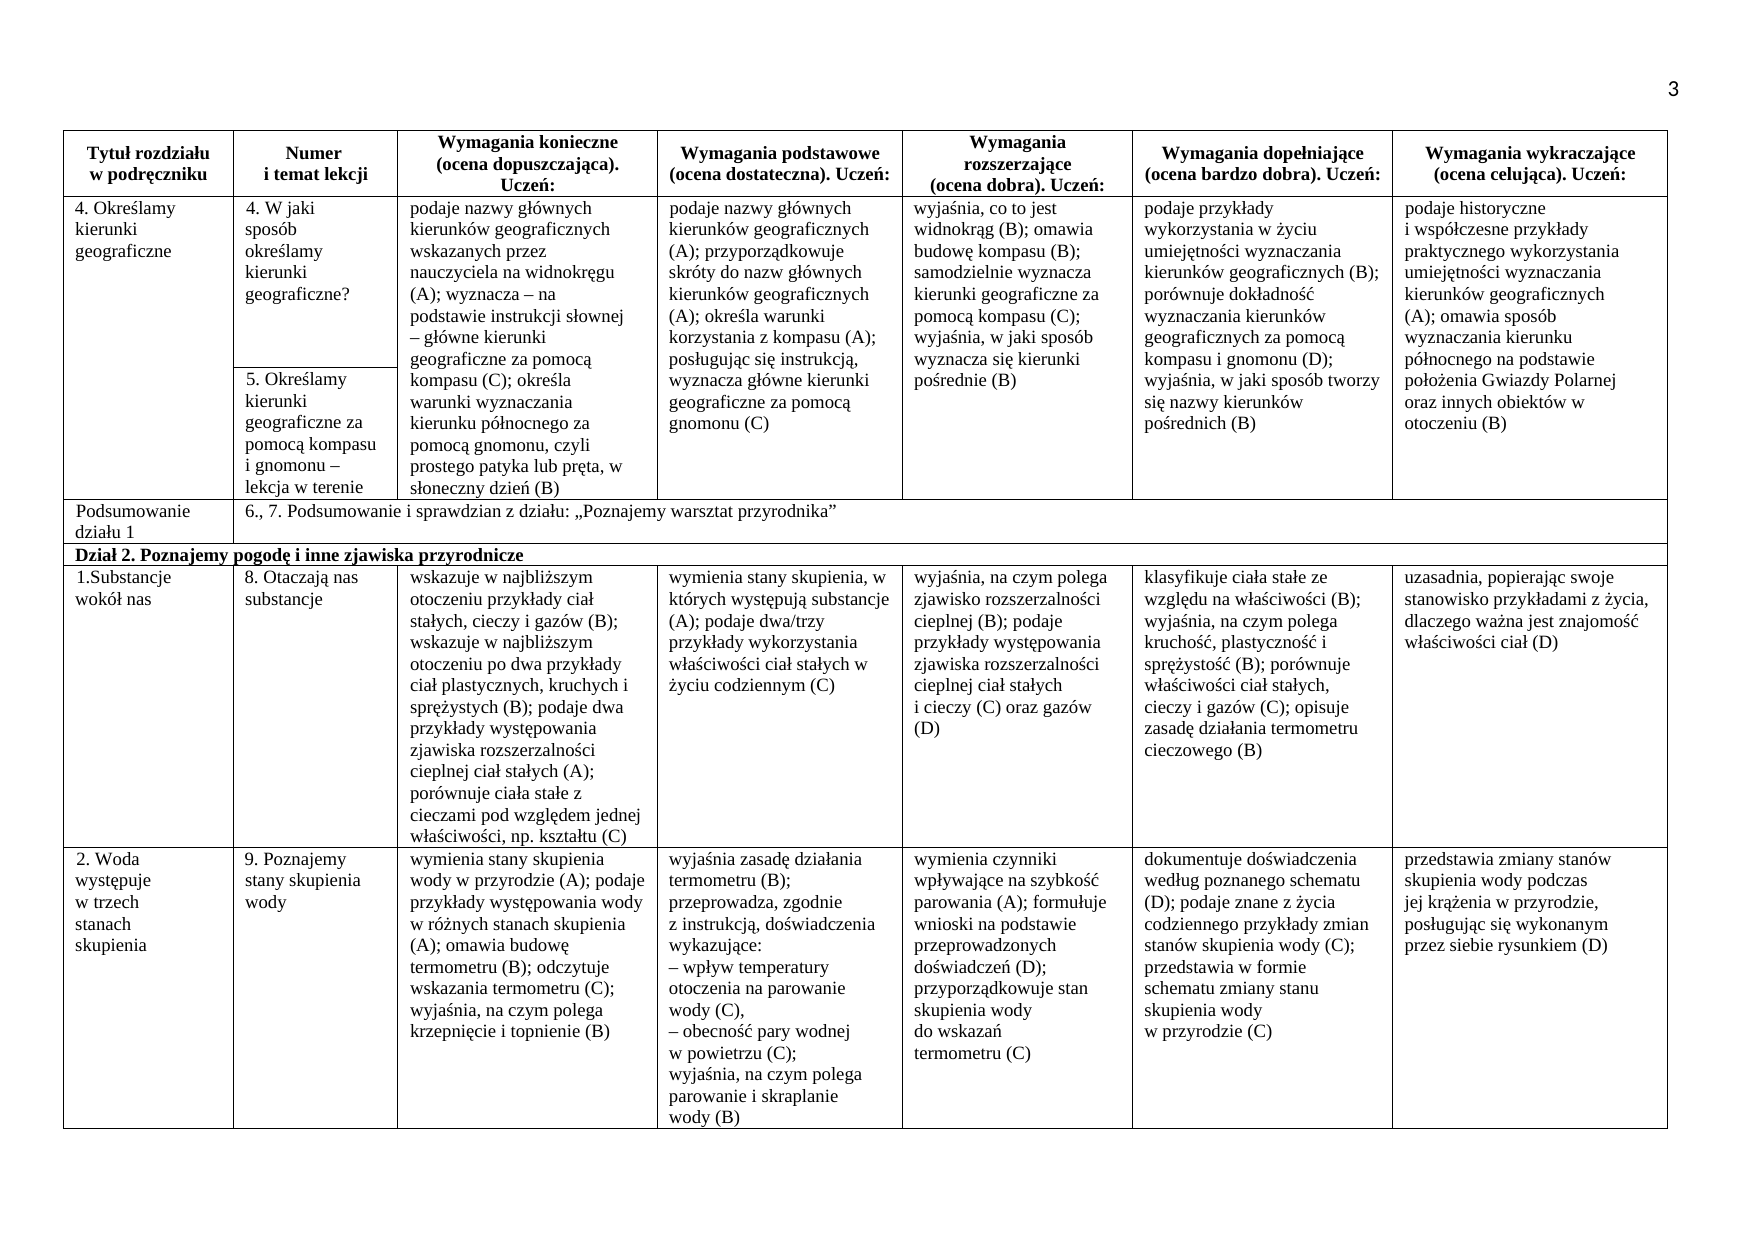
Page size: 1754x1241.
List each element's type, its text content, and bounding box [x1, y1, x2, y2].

table_header Wymagania dopełniające (ocena bardzo dobra). Uczeń: [1133, 131, 1392, 196]
table_cell podaje przykłady wykorzystania w życiu umiejętności wyznaczania kierunków geograficznych (B); porównuje dokładność wyznaczania kierunków geograficznych za pomocą kompasu i gnomonu (D); wyjaśnia, w jaki sposób tworzy się nazwy kierunków pośrednich (B) [1133, 197, 1392, 498]
table_cell 2. Woda występuje w trzech stanach skupienia [64, 848, 233, 1128]
table_cell wymienia stany skupienia wody w przyrodzie (A); podaje przykłady występowania wody w różnych stanach skupienia (A); omawia budowę termometru (B); odczytuje wskazania termometru (C); wyjaśnia, na czym polega krzepnięcie i topnienie (B) [398, 848, 657, 1128]
table_cell 1.Substancje wokół nas [64, 566, 233, 847]
table_cell podaje nazwy głównych kierunków geograficznych wskazanych przez nauczyciela na widnokręgu (A); wyznacza – na podstawie instrukcji słownej – główne kierunki geograficzne za pomocą kompasu (C); określa warunki wyznaczania kierunku północnego za pomocą gnomonu, czyli prostego patyka lub pręta, w słoneczny dzień (B) [633, 197, 657, 498]
table_header Wymagania rozszerzające (ocena dobra). Uczeń: [903, 131, 1132, 196]
table_cell klasyfikuje ciała stałe ze względu na właściwości (B); wyjaśnia, na czym polega kruchość, plastyczność i sprężystość (B); porównuje właściwości ciał stałych, cieczy i gazów (C); opisuje zasadę działania termometru cieczowego (B) [1133, 566, 1392, 847]
table_cell wymienia stany skupienia, w których występują substancje (A); podaje dwa/trzy przykłady wykorzystania właściwości ciał stałych w życiu codziennym (C) [658, 566, 902, 847]
table_cell uzasadnia, popierając swoje stanowisko przykładami z życia, dlaczego ważna jest znajomość właściwości ciał (D) [1393, 566, 1667, 847]
table_header Wymagania konieczne (ocena dopuszczająca). Uczeń: [398, 131, 657, 196]
table_cell 9. Poznajemy stany skupienia wody [234, 848, 397, 1128]
table_header Wymagania podstawowe (ocena dostateczna). Uczeń: [658, 131, 902, 196]
table_header Numer i temat lekcji [234, 131, 397, 196]
table_header Wymagania wykraczające (ocena celująca). Uczeń: [1393, 131, 1667, 196]
table_cell przedstawia zmiany stanów skupienia wody podczas jej krążenia w przyrodzie, posługując się wykonanym przez siebie rysunkiem (D) [1393, 848, 1667, 1128]
table_cell dokumentuje doświadczenia według poznanego schematu (D); podaje znane z życia codziennego przykłady zmian stanów skupienia wody (C); przedstawia w formie schematu zmiany stanu skupienia wody w przyrodzie (C) [1133, 848, 1392, 1128]
table_header Tytuł rozdziału w podręczniku [64, 131, 233, 196]
table_cell Dział 2. Poznajemy pogodę i inne zjawiska przyrodnicze [64, 544, 1667, 565]
table_cell 5. Określamy kierunki geograficzne za pomocą kompasu i gnomonu – lekcja w terenie [234, 368, 397, 498]
table_cell podaje nazwy głównych kierunków geograficznych (A); przyporządkowuje skróty do nazw głównych kierunków geograficznych (A); określa warunki korzystania z kompasu (A); posługując się instrukcją, wyznacza główne kierunki geograficzne za pomocą gnomonu (C) [658, 197, 902, 498]
table_cell podaje historyczne i współczesne przykłady praktycznego wykorzystania umiejętności wyznaczania kierunków geograficznych (A); omawia sposób wyznaczania kierunku północnego na podstawie położenia Gwiazdy Polarnej oraz innych obiektów w otoczeniu (B) [1393, 197, 1667, 498]
table_cell 4. W jaki sposób określamy kierunki geograficzne? [234, 197, 397, 367]
table_cell wyjaśnia, co to jest widnokrąg (B); omawia budowę kompasu (B); samodzielnie wyznacza kierunki geograficzne za pomocą kompasu (C); wyjaśnia, w jaki sposób wyznacza się kierunki pośrednie (B) [903, 197, 1132, 498]
table_cell Podsumowanie działu 1 [64, 500, 75, 543]
table_cell wyjaśnia, na czym polega zjawisko rozszerzalności cieplnej (B); podaje przykłady występowania zjawiska rozszerzalności cieplnej ciał stałych i cieczy (C) oraz gazów (D) [903, 566, 1132, 847]
table_cell Podsumowanie działu 1 [206, 500, 233, 543]
table_cell 4. Określamy kierunki geograficzne [64, 197, 233, 498]
table_cell wskazuje w najbliższym otoczeniu przykłady ciał stałych, cieczy i gazów (B); wskazuje w najbliższym otoczeniu po dwa przykłady ciał plastycznych, kruchych i sprężystych (B); podaje dwa przykłady występowania zjawiska rozszerzalności cieplnej ciał stałych (A); porównuje ciała stałe z cieczami pod względem jednej właściwości, np. kształtu (C) [398, 566, 657, 847]
table_cell 6., 7. Podsumowanie i sprawdzian z działu: „Poznajemy warsztat przyrodnika” [234, 500, 1667, 543]
table_cell 8. Otaczają nas substancje [234, 566, 397, 847]
table_cell wymienia czynniki wpływające na szybkość parowania (A); formułuje wnioski na podstawie przeprowadzonych doświadczeń (D); przyporządkowuje stan skupienia wody do wskazań termometru (C) [903, 848, 1132, 1128]
